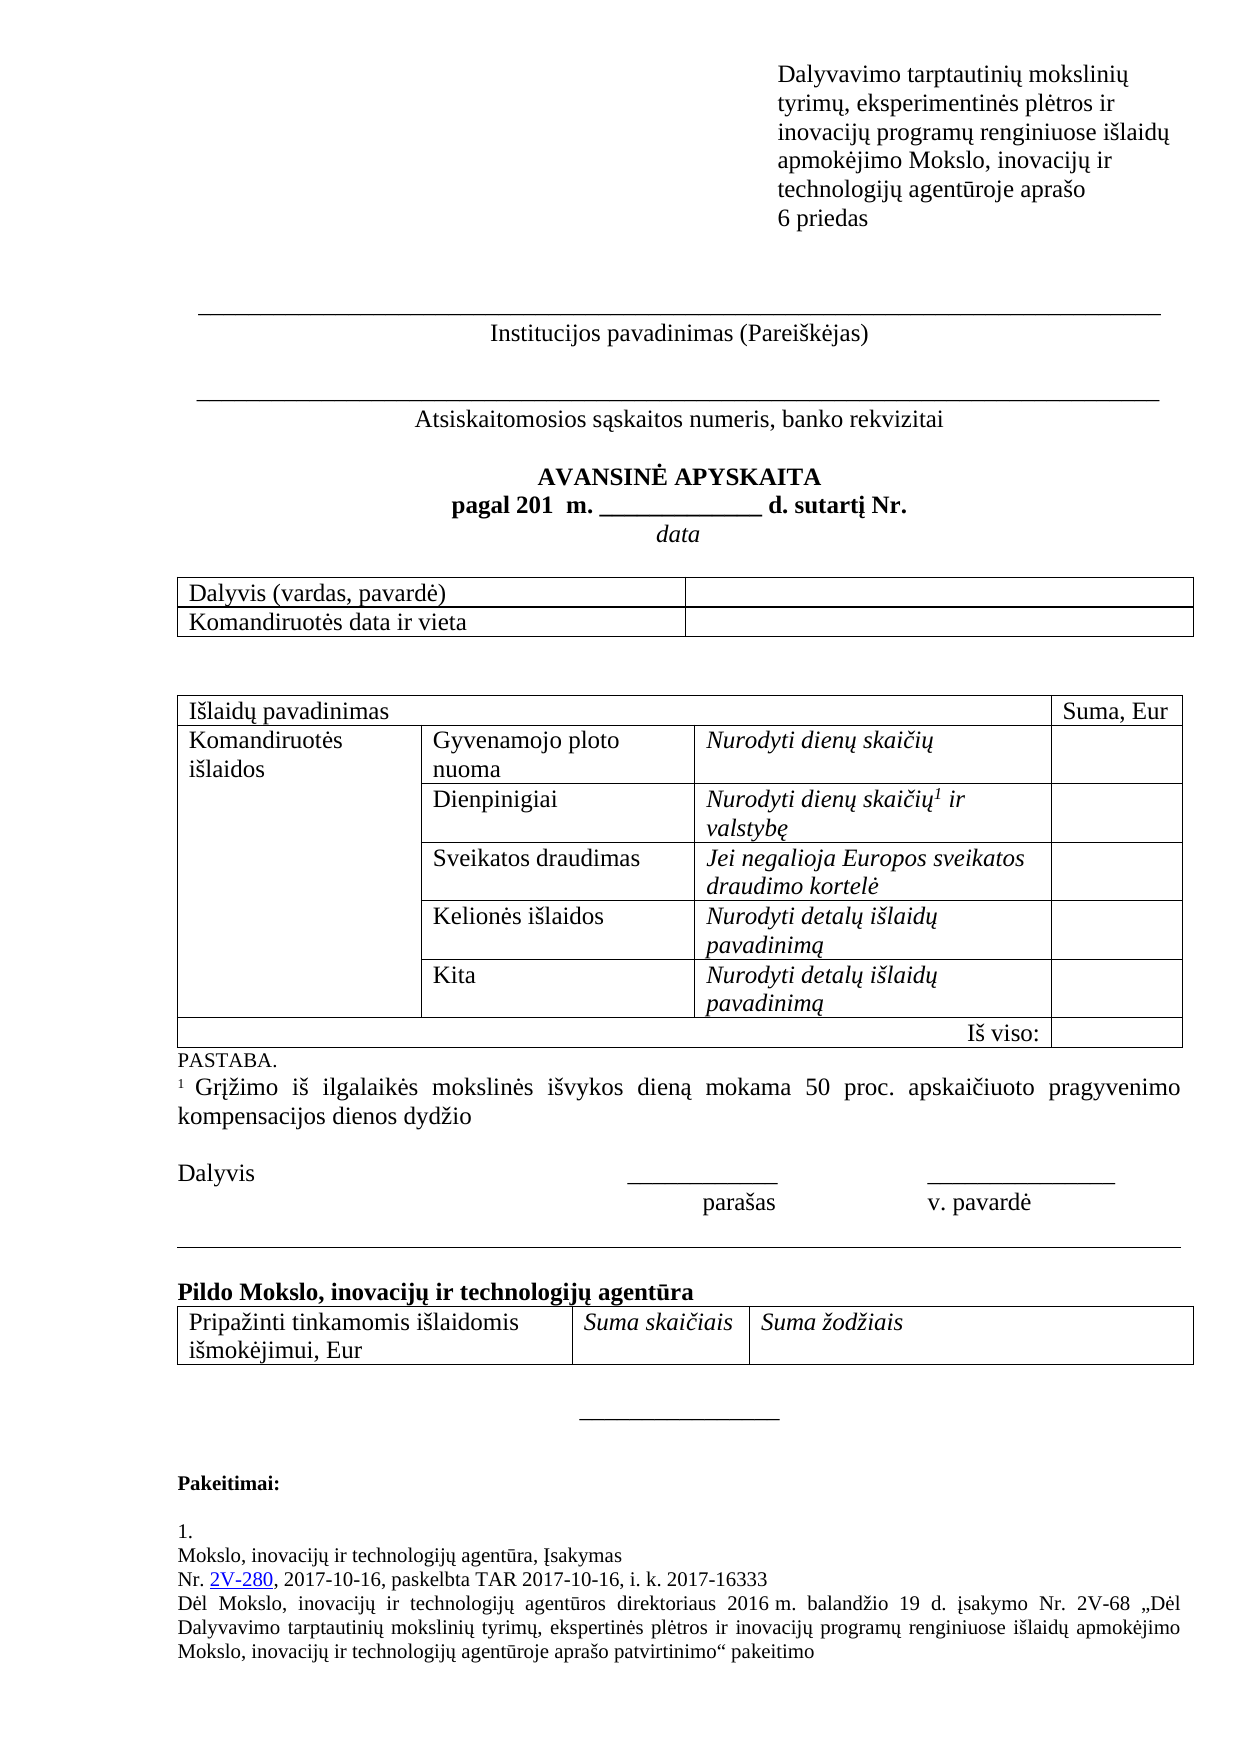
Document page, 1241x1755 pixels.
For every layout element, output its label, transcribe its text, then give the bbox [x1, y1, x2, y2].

table_cell Iš viso: [178, 1018, 1051, 1047]
text data [177, 519, 1181, 548]
text Institucijos pavadinimas (Pareiškėjas) [177, 318, 1181, 347]
table_cell Komandiruotės data ir vieta [178, 608, 685, 636]
text Nr. 2V-280, 2017-10-16, paskelbta TAR 2017-10-16, i. k. 2017-16333 [177, 1567, 1181, 1591]
table_cell Komandiruotės išlaidos [178, 726, 421, 1017]
text tyrimų, eksperimentinės plėtros ir [777, 88, 1181, 117]
text inovacijų programų renginiuose išlaidų apmokėjimo Mokslo, inovacijų ir [777, 117, 1181, 174]
text _____________________________________________________________________________ [177, 289, 1181, 318]
table_header Suma žodžiais [750, 1307, 1193, 1364]
table_header [686, 578, 1193, 606]
text Pildo Mokslo, inovacijų ir technologijų agentūra [177, 1277, 1181, 1306]
text technologijų agentūroje aprašo [777, 174, 1181, 203]
table_cell Dienpinigiai [422, 784, 694, 842]
table_cell [1052, 726, 1182, 783]
text Atsiskaitomosios sąskaitos numeris, banko rekvizitai [177, 404, 1181, 433]
table_header Suma skaičiais [573, 1307, 749, 1364]
table_cell Nurodyti detalų išlaidų pavadinimą [695, 901, 1051, 959]
text Pakeitimai: [177, 1471, 1181, 1495]
table_cell Jei negalioja Europos sveikatos draudimo kortelė [695, 843, 1051, 900]
table_cell Kita [422, 960, 694, 1017]
table_cell [1052, 901, 1182, 959]
text pagal 201 m. _____________ d. sutartį Nr. [177, 490, 1181, 519]
table_header Suma, Eur [1052, 696, 1182, 724]
table_cell Kelionės išlaidos [422, 901, 694, 959]
table_cell [1052, 843, 1182, 900]
table_cell Gyvenamojo ploto nuoma [422, 726, 694, 783]
text Dalyvis ____________ _______________ [177, 1158, 1181, 1187]
text Dėl Mokslo, inovacijų ir technologijų agentūros direktoriaus 2016 m. balandžio 19 d. įsakymo Nr. 2V-68 „Dėl Dalyvavimo tarptautinių mokslinių tyrimų, ekspertinės plėtros ir inovacijų programų renginiuose išlaidų apmokėjimo Mokslo, inovacijų ir technologijų agentūroje aprašo patvirtinimo“ pakeitimo [177, 1591, 1181, 1663]
text Mokslo, inovacijų ir technologijų agentūra, Įsakymas [177, 1543, 1181, 1567]
table_header Pripažinti tinkamomis išlaidomis išmokėjimui, Eur [178, 1307, 572, 1364]
text parašas v. pavardė [627, 1187, 1181, 1216]
text 1 Grįžimo iš ilgalaikės mokslinės išvykos dieną mokama 50 proc. apskaičiuoto pragyvenimo kompensacijos dienos dydžio [177, 1072, 1181, 1129]
table_header Dalyvis (vardas, pavardė) [178, 578, 685, 606]
table_cell [1052, 960, 1182, 1017]
table_cell Nurodyti detalų išlaidų pavadinimą [695, 960, 1051, 1017]
table_cell Nurodyti dienų skaičių1 ir valstybę [695, 784, 1051, 842]
table_cell Nurodyti dienų skaičių [695, 726, 1051, 783]
table_header Išlaidų pavadinimas [178, 696, 1051, 724]
table_cell [1052, 784, 1182, 842]
text 6 priedas [777, 203, 1181, 232]
table_cell [686, 608, 1193, 636]
text _____________________________________________________________________________ [177, 375, 1181, 404]
table_cell Sveikatos draudimas [422, 843, 694, 900]
text 1. [177, 1519, 1181, 1543]
table_cell [1052, 1018, 1182, 1047]
text Dalyvavimo tarptautinių mokslinių [777, 59, 1181, 88]
text ________________ [177, 1394, 1181, 1423]
text AVANSINĖ APYSKAITA [177, 462, 1181, 490]
text PASTABA. [177, 1048, 1181, 1072]
